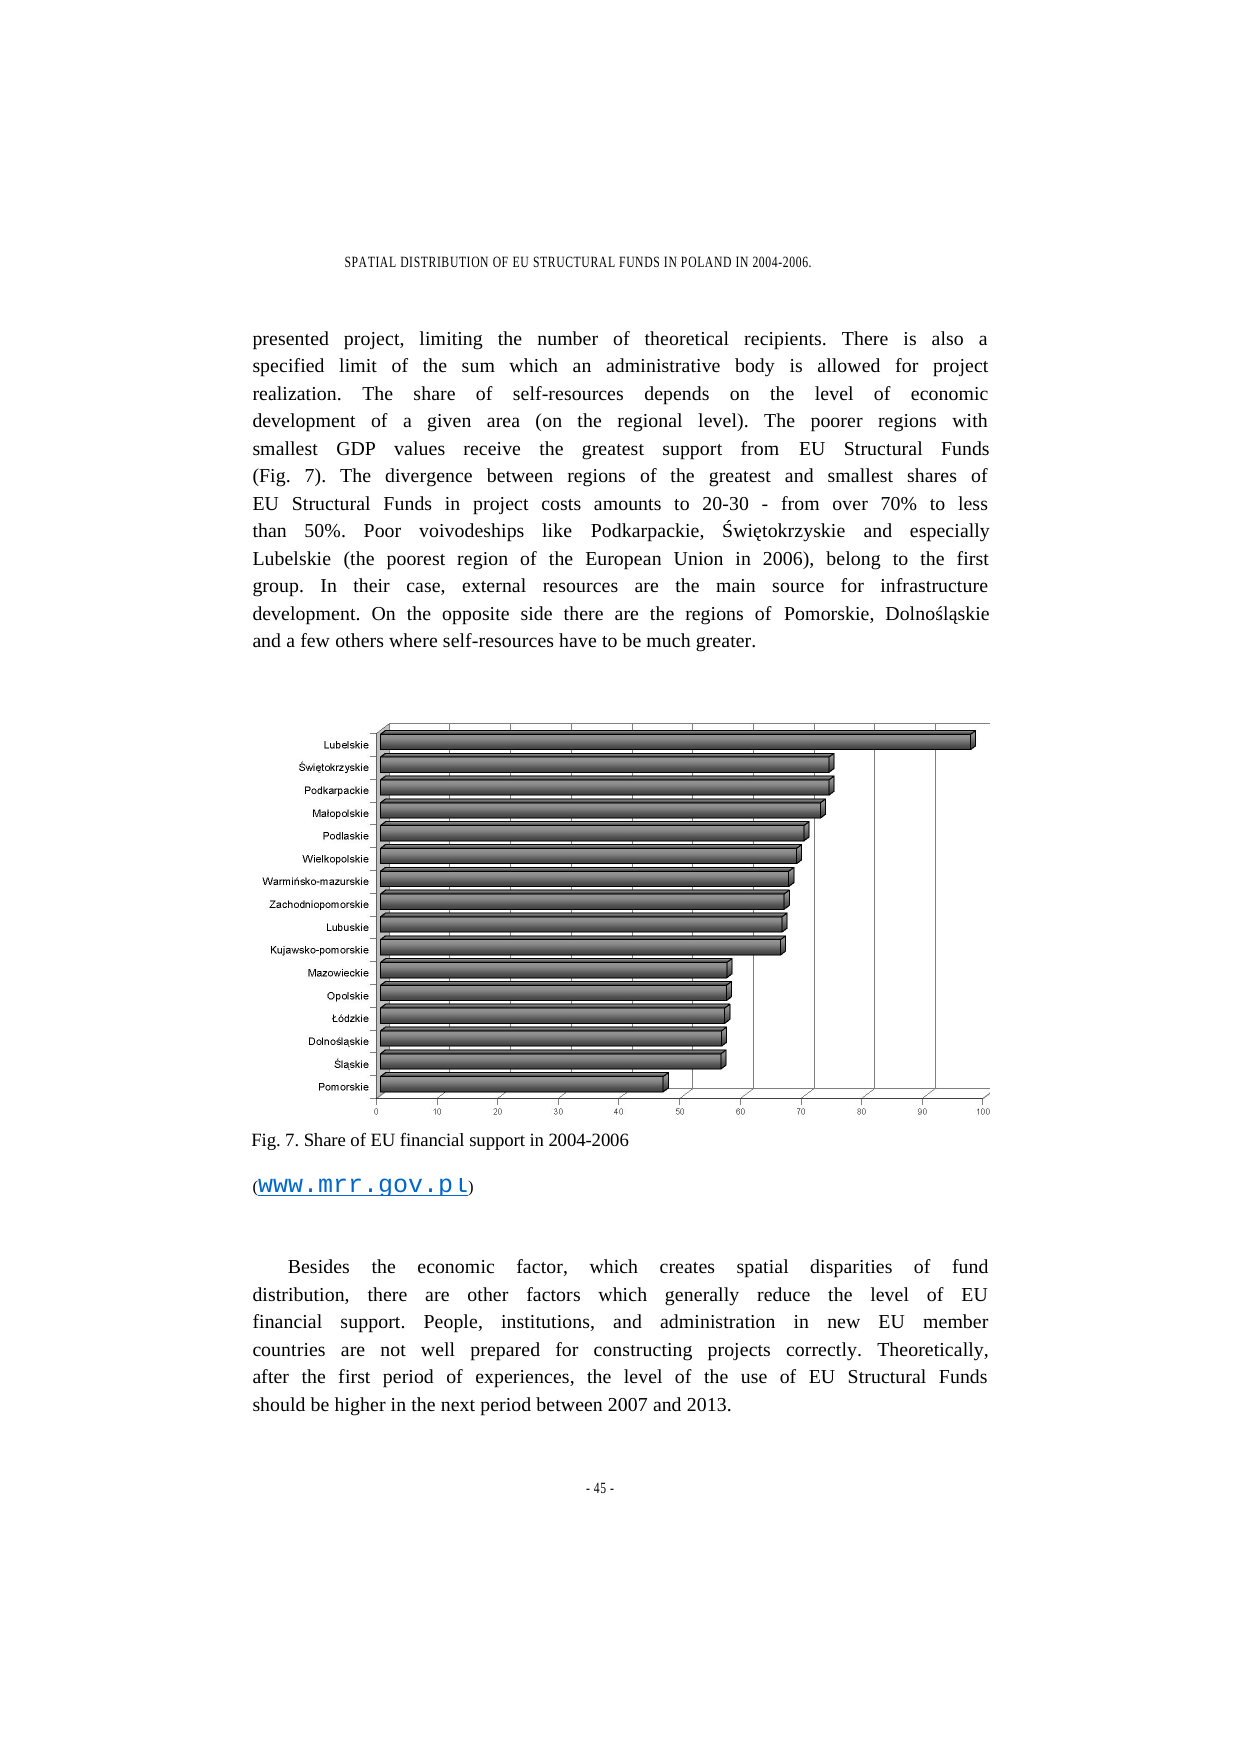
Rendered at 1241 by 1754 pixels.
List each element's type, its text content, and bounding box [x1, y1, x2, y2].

text Fig. 7. Share of EU financial support in 2004-2006 [251, 1131, 690, 1150]
text - 45 - [586, 1481, 614, 1496]
picture [258, 723, 990, 1115]
text Source: author’s research based on Polish Ministry of Regional Development data (www.mrr.gov.pl) [252, 1179, 992, 1198]
text Besides the economic factor, which creates spatial disparities of fund distribution, there are other factors which generally reduce the level of EU financial support. People, institutions, and administration in new EU member countries are not well prepared for constructing projects correctly. Theoretically, after the first period of experiences, the level of the use of EU Structural Funds should be higher in the next period between 2007 and 2013. [252, 1252, 990, 1417]
text SPATIAL DISTRIBUTION OF EU STRUCTURAL FUNDS IN POLAND IN 2004-2006. [344, 255, 812, 271]
text presented project, limiting the number of theoretical recipients. There is also a specified limit of the sum which an administrative body is allowed for project realization. The share of self-resources depends on the level of economic development of a given area (on the regional level). The poorer regions with smallest GDP values receive the greatest support from EU Structural Funds (Fig. 7). The divergence between regions of the greatest and smallest shares of EU Structural Funds in project costs amounts to 20-30 - from over 70% to less than 50%. Poor voivodeships like Podkarpackie, Świętokrzyskie and especially Lubelskie (the poorest region of the European Union in 2006), belong to the first group. In their case, external resources are the main source for infrastructure development. On the opposite side there are the regions of Pomorskie, Dolnośląskie and a few others where self-resources have to be much greater. [252, 323, 990, 653]
